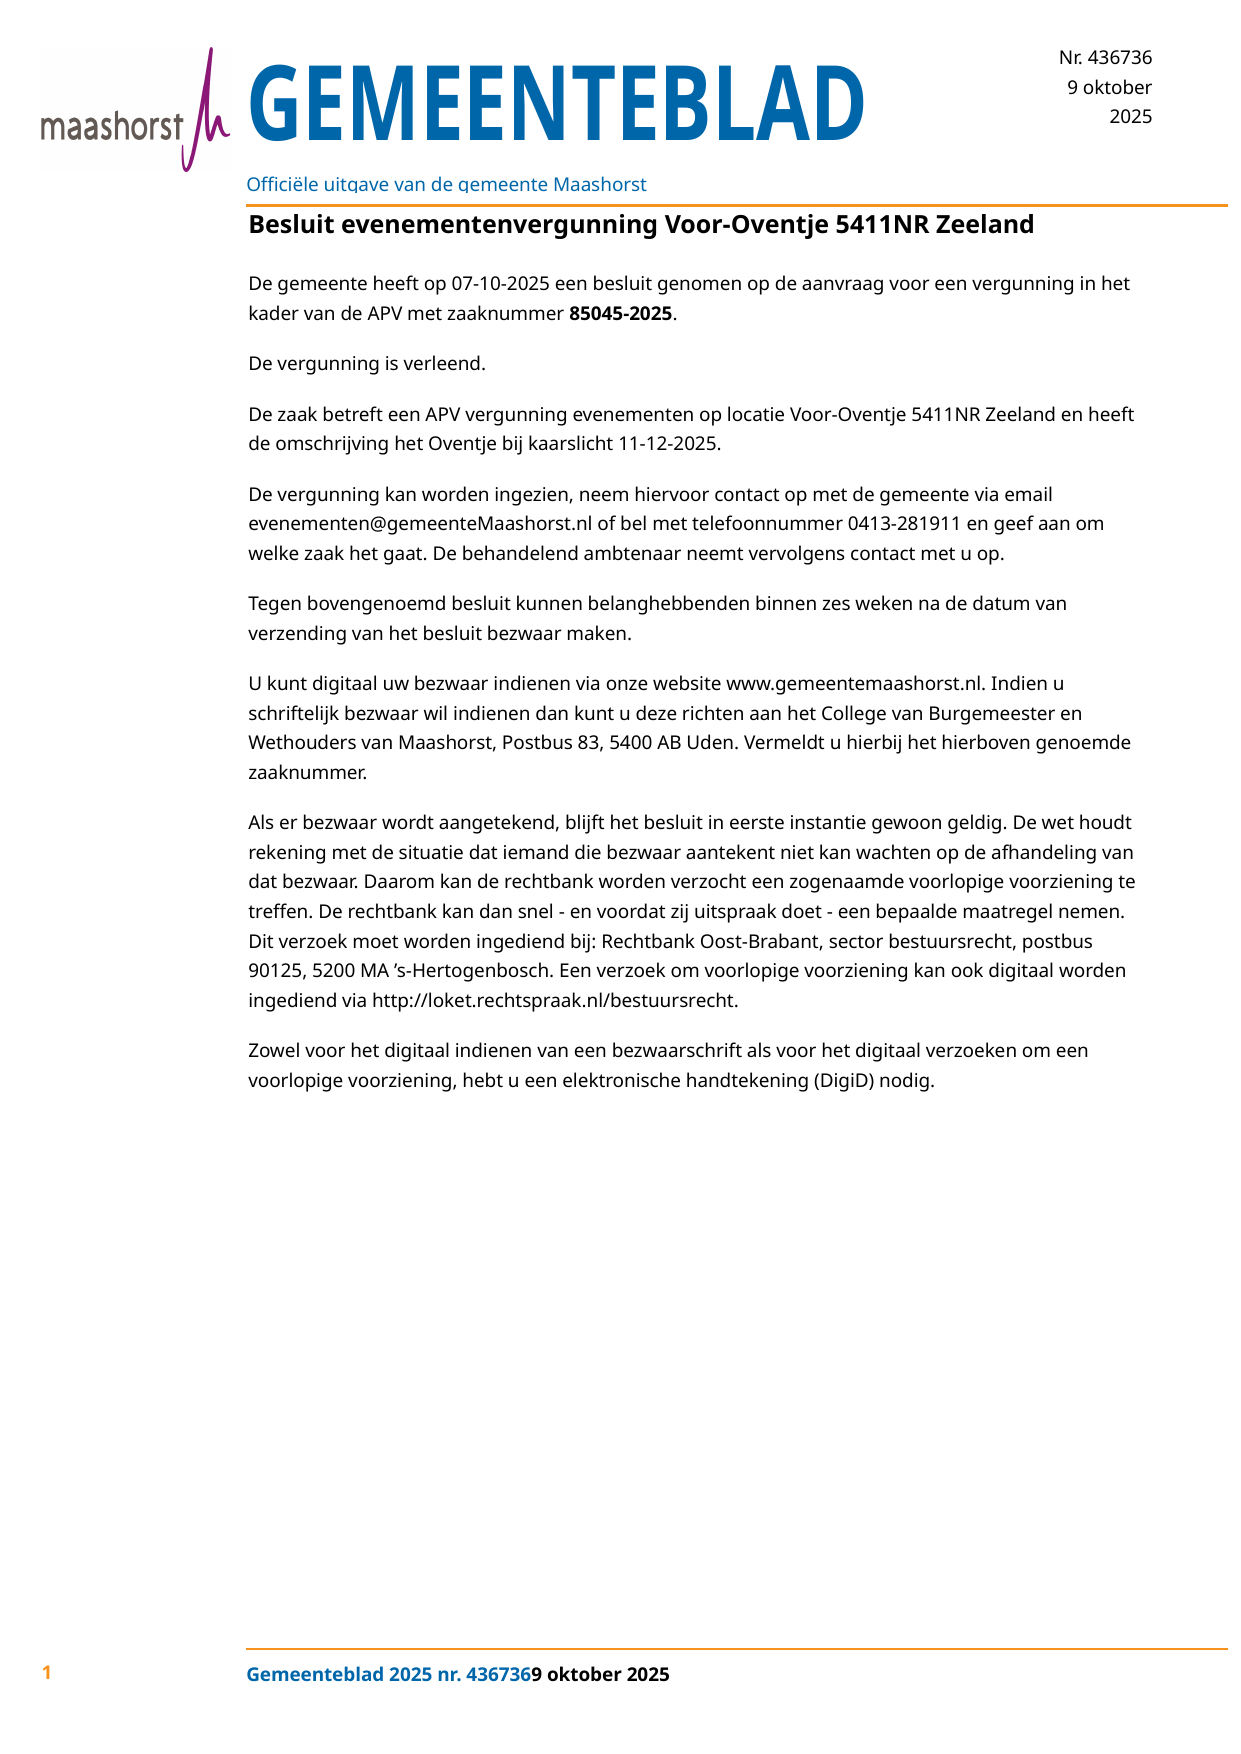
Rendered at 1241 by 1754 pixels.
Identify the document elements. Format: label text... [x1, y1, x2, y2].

picture [41, 47, 231, 172]
text De vergunning is verleend. [248, 350, 1152, 376]
text De zaak betreft een APV vergunning evenementen op locatie Voor-Oventje 5411NR Zeeland en heeft de omschrijving het Oventje bij kaarslicht 11-12-2025. [248, 401, 1152, 456]
text Zowel voor het digitaal indienen van een bezwaarschrift als voor het digitaal verzoeken om een voorlopige voorziening, hebt u een elektronische handtekening (DigiD) nodig. [248, 1037, 1152, 1093]
text U kunt digitaal uw bezwaar indienen via onze website www.gemeentemaashorst.nl. Indien u schriftelijk bezwaar wil indienen dan kunt u deze richten aan het College van Burgemeester en Wethouders van Maashorst, Postbus 83, 5400 AB Uden. Vermeldt u hierbij het hierboven genoemde zaaknummer. [248, 670, 1152, 785]
text Tegen bovengenoemd besluit kunnen belanghebbenden binnen zes weken na de datum van verzending van het besluit bezwaar maken. [248, 590, 1152, 646]
text Besluit evenementenvergunning Voor-Oventje 5411NR Zeeland [248, 207, 1152, 241]
text Als er bezwaar wordt aangetekend, blijft het besluit in eerste instantie gewoon geldig. De wet houdt rekening met de situatie dat iemand die bezwaar aantekent niet kan wachten op de afhandeling van dat bezwaar. Daarom kan de rechtbank worden verzocht een zogenaamde voorlopige voorziening te treffen. De rechtbank kan dan snel - en voordat zij uitspraak doet - een bepaalde maatregel nemen. Dit verzoek moet worden ingediend bij: Rechtbank Oost-Brabant, sector bestuursrecht, postbus 90125, 5200 MA ’s-Hertogenbosch. Een verzoek om voorlopige voorziening kan ook digitaal worden ingediend via http://loket.rechtspraak.nl/bestuursrecht. [248, 809, 1152, 1013]
text De vergunning kan worden ingezien, neem hiervoor contact op met de gemeente via email evenementen@gemeenteMaashorst.nl of bel met telefoonnummer 0413-281911 en geef aan om welke zaak het gaat. De behandelend ambtenaar neemt vervolgens contact met u op. [248, 481, 1152, 566]
text De gemeente heeft op 07-10-2025 een besluit genomen op de aanvraag voor een vergunning in het kader van de APV met zaaknummer 85045-2025. [248, 270, 1152, 326]
